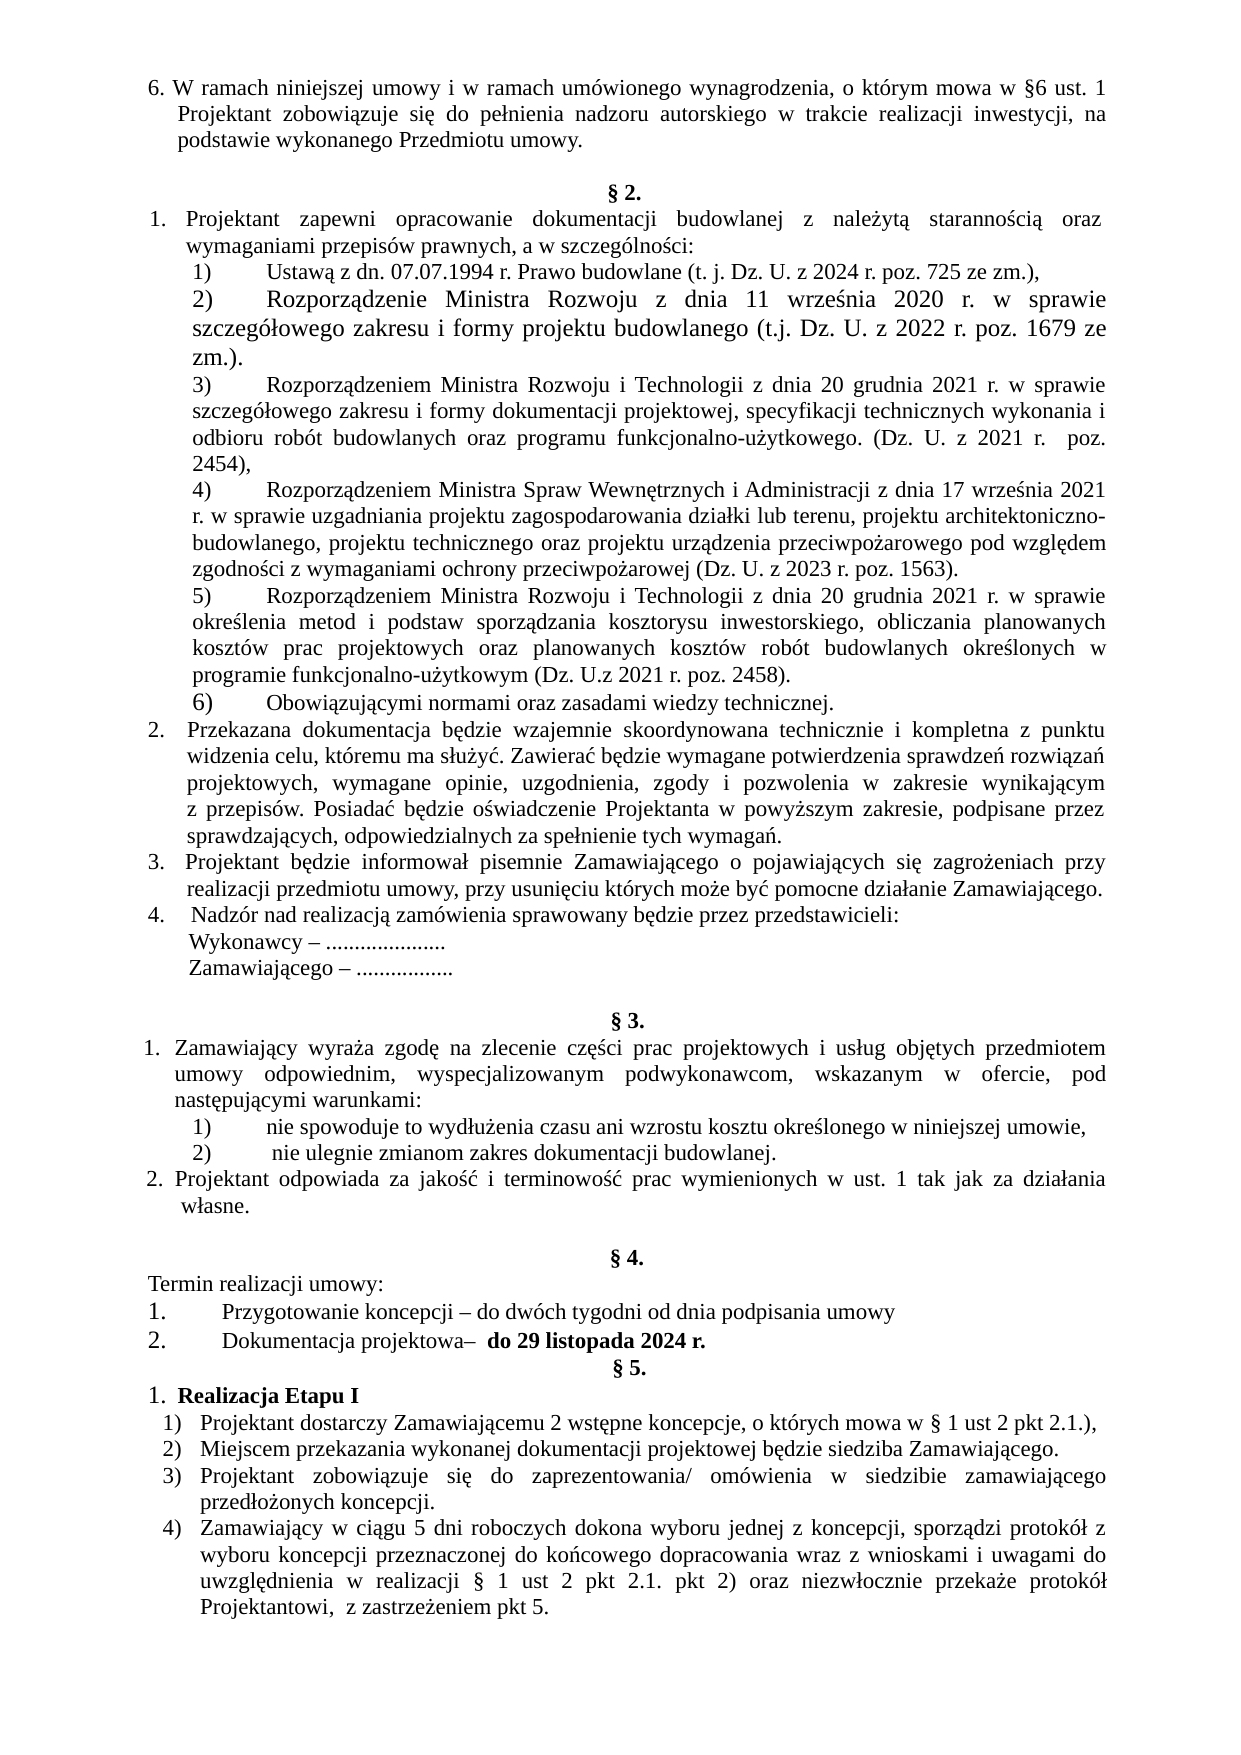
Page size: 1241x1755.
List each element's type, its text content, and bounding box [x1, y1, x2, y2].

list Projektant będzie informował pisemnie Zamawiającego o pojawiających się zagrożeniach przy realizacji przedmiotu umowy, przy usunięciu których może być pomocne działanie Zamawiającego. [148, 848, 1107, 901]
text Termin realizacji umowy: [148, 1270, 1107, 1296]
text Wykonawcy – ..................... [188, 928, 1107, 954]
text 2. Przekazana dokumentacja będzie wzajemnie skoordynowana technicznie i kompletna z punktu widzenia celu, któremu ma służyć. Zawierać będzie wymagane potwierdzenia sprawdzeń rozwiązań projektowych, wymagane opinie, uzgodnienia, zgody i pozwolenia w zakresie wynikającym z przepisów. Posiadać będzie oświadczenie Projektanta w powyższym zakresie, podpisane przez sprawdzających, odpowiedzialnych za spełnienie tych wymagań. [148, 716, 1106, 848]
list Zamawiający w ciągu 5 dni roboczych dokona wyboru jednej z koncepcji, sporządzi protokół z wyboru koncepcji przeznaczonej do końcowego dopracowania wraz z wnioskami i uwagami do uwzględnienia w realizacji § 1 ust 2 pkt 2.1. pkt 2) oraz niezwłocznie przekaże protokół Projektantowi, z zastrzeżeniem pkt 5. [162, 1514, 1107, 1620]
list Ustawą z dn. 07.07.1994 r. Prawo budowlane (t. j. Dz. U. z 2024 r. poz. 725 ze zm.), [192, 258, 1107, 284]
list Nadzór nad realizacją zamówienia sprawowany będzie przez przedstawicieli: [148, 902, 1107, 928]
list Rozporządzeniem Ministra Spraw Wewnętrznych i Administracji z dnia 17 września 2021 r. w sprawie uzgadniania projektu zagospodarowania działki lub terenu, projektu architektoniczno-budowlanego, projektu technicznego oraz projektu urządzenia przeciwpożarowego pod względem zgodności z wymaganiami ochrony przeciwpożarowej (Dz. U. z 2023 r. poz. 1563). [192, 476, 1107, 582]
list Zamawiający wyraża zgodę na zlecenie części prac projektowych i usług objętych przedmiotem umowy odpowiednim, wyspecjalizowanym podwykonawcom, wskazanym w ofercie, pod następującymi warunkami: [143, 1034, 1107, 1113]
text § 5. [153, 1354, 1105, 1380]
list Przygotowanie koncepcji – do dwóch tygodni od dnia podpisania umowy [148, 1296, 1107, 1325]
list Rozporządzeniem Ministra Rozwoju i Technologii z dnia 20 grudnia 2021 r. w sprawie określenia metod i podstaw sporządzania kosztorysu inwestorskiego, obliczania planowanych kosztów prac projektowych oraz planowanych kosztów robót budowlanych określonych w programie funkcjonalno-użytkowym (Dz. U.z 2021 r. poz. 2458). [192, 582, 1107, 687]
text § 2. [607, 179, 1107, 206]
list Projektant dostarczy Zamawiającemu 2 wstępne koncepcje, o których mowa w § 1 ust 2 pkt 2.1.), [162, 1409, 1107, 1435]
text § 4. [609, 1244, 1107, 1270]
list Dokumentacja projektowa– do 29 listopada 2024 r. [148, 1325, 1107, 1354]
list Obowiązującymi normami oraz zasadami wiedzy technicznej. [192, 687, 1107, 716]
list Rozporządzeniem Ministra Rozwoju i Technologii z dnia 20 grudnia 2021 r. w sprawie szczegółowego zakresu i formy dokumentacji projektowej, specyfikacji technicznych wykonania i odbioru robót budowlanych oraz programu funkcjonalno-użytkowego. (Dz. U. z 2021 r. poz. 2454), [192, 371, 1107, 476]
list nie spowoduje to wydłużenia czasu ani wzrostu kosztu określonego w niniejszej umowie, [192, 1113, 1107, 1139]
list Miejscem przekazania wykonanej dokumentacji projektowej będzie siedziba Zamawiającego. [162, 1435, 1107, 1462]
text § 3. [148, 1007, 1107, 1034]
list nie ulegnie zmianom zakres dokumentacji budowlanej. [192, 1139, 1107, 1166]
list Realizacja Etapu I [148, 1380, 1105, 1409]
list Projektant odpowiada za jakość i terminowość prac wymienionych w ust. 1 tak jak za działania własne. [146, 1166, 1107, 1218]
list Projektant zapewni opracowanie dokumentacji budowlanej z należytą starannością oraz wymaganiami przepisów prawnych, a w szczególności: [149, 206, 1103, 258]
text 6. W ramach niniejszej umowy i w ramach umówionego wynagrodzenia, o którym mowa w §6 ust. 1 Projektant zobowiązuje się do pełnienia nadzoru autorskiego w trakcie realizacji inwestycji, na podstawie wykonanego Przedmiotu umowy. [148, 74, 1107, 153]
list Projektant zobowiązuje się do zaprezentowania/ omówienia w siedzibie zamawiającego przedłożonych koncepcji. [162, 1462, 1107, 1514]
text Zamawiającego – ................. [188, 954, 1107, 981]
list Rozporządzenie Ministra Rozwoju z dnia 11 września 2020 r. w sprawie szczegółowego zakresu i formy projektu budowlanego (t.j. Dz. U. z 2022 r. poz. 1679 ze zm.). [192, 284, 1107, 371]
